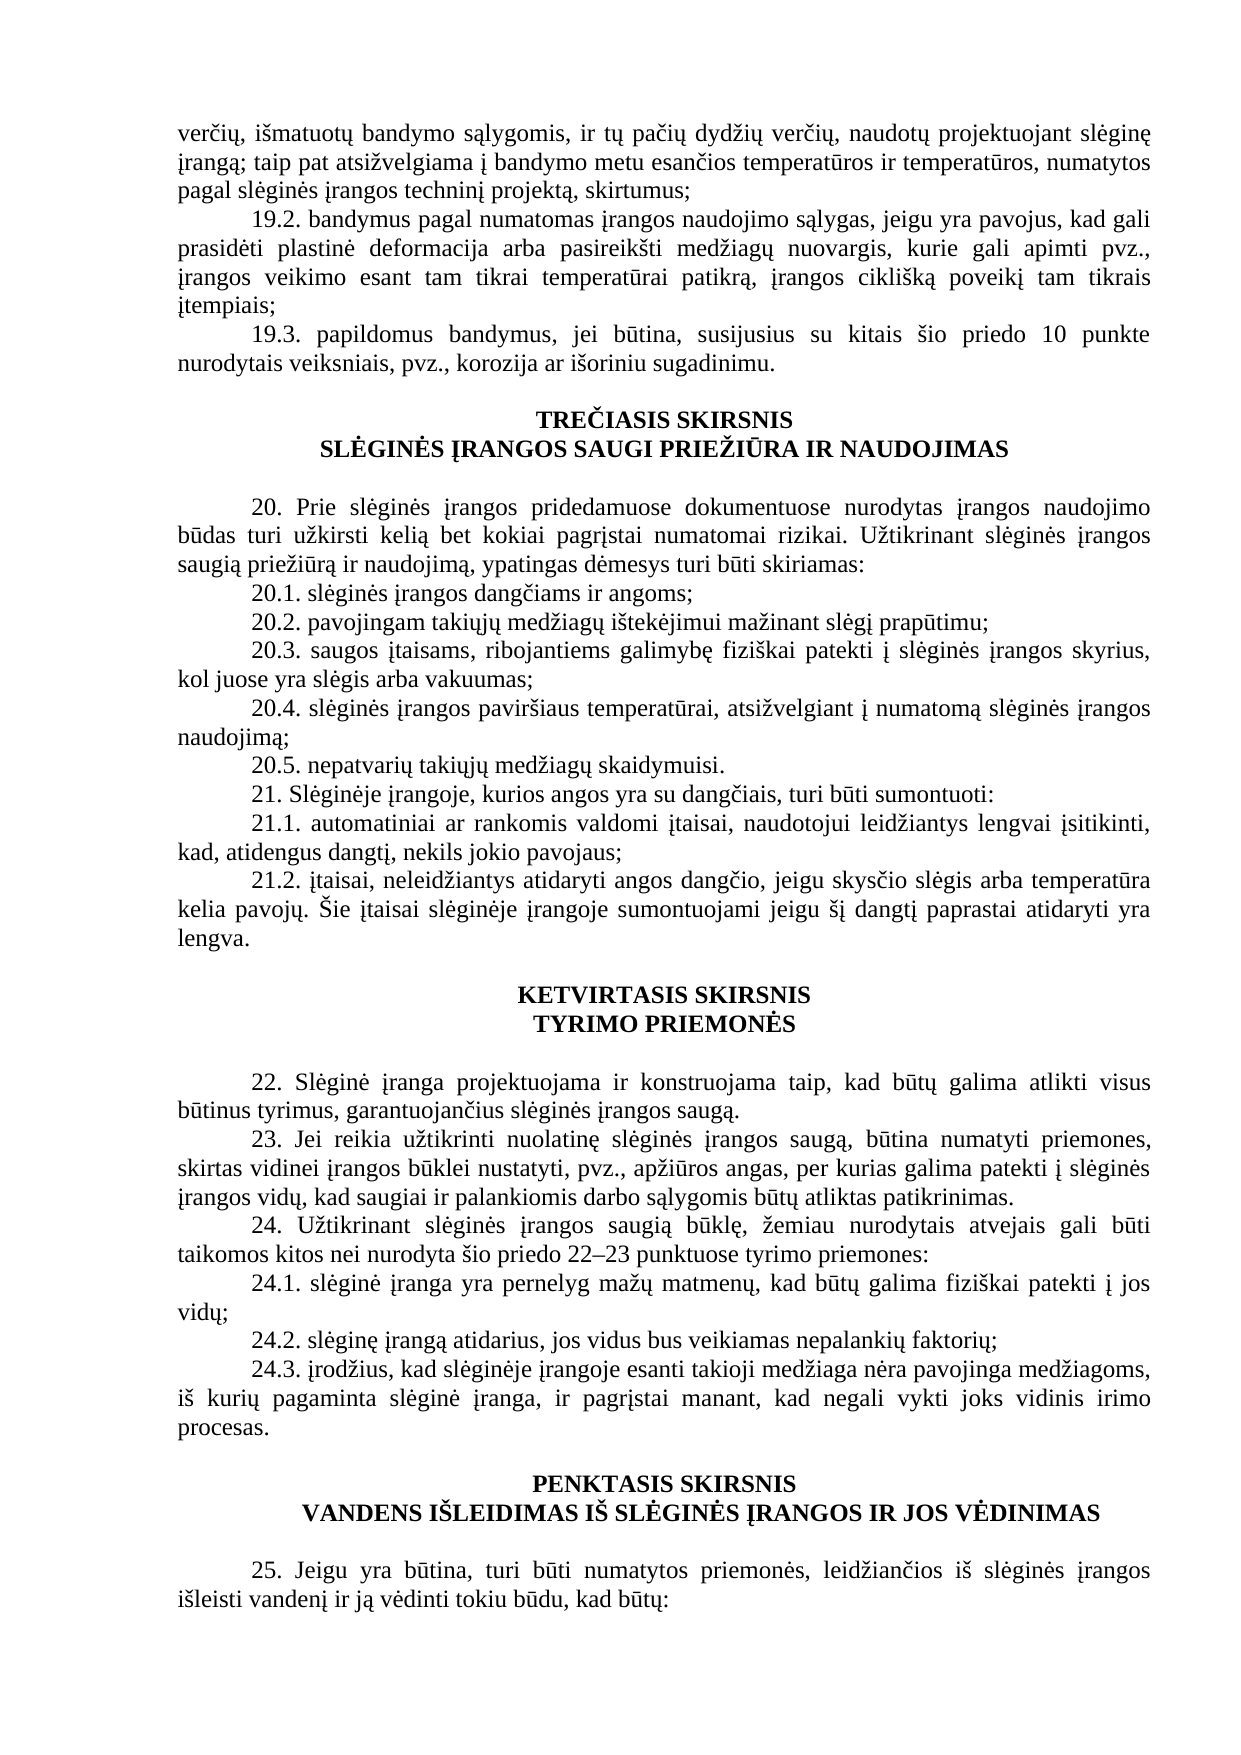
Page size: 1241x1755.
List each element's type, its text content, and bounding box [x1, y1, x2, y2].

text VANDENS IŠLEIDIMAS IŠ SLĖGINĖS ĮRANGOS IR JOS VĖDINIMAS [177, 1498, 1152, 1527]
text 24. Užtikrinant slėginės įrangos saugią būklę, žemiau nurodytais atvejais gali būti taikomos kitos nei nurodyta šio priedo 22–23 punktuose tyrimo priemones: [177, 1211, 1152, 1268]
text 20.4. slėginės įrangos paviršiaus temperatūrai, atsižvelgiant į numatomą slėginės įrangos naudojimą; [177, 693, 1152, 751]
text 23. Jei reikia užtikrinti nuolatinę slėginės įrangos saugą, būtina numatyti priemones, skirtas vidinei įrangos būklei nustatyti, pvz., apžiūros angas, per kurias galima patekti į slėginės įrangos vidų, kad saugiai ir palankiomis darbo sąlygomis būtų atliktas patikrinimas. [177, 1124, 1152, 1211]
text 24.2. slėginę įrangą atidarius, jos vidus bus veikiamas nepalankių faktorių; [177, 1326, 1152, 1354]
text 20.3. saugos įtaisams, ribojantiems galimybę fiziškai patekti į slėginės įrangos skyrius, kol juose yra slėgis arba vakuumas; [177, 636, 1152, 693]
text PENKTASIS SKIRSNIS [177, 1469, 1152, 1498]
text 21.1. automatiniai ar rankomis valdomi įtaisai, naudotojui leidžiantys lengvai įsitikinti, kad, atidengus dangtį, nekils jokio pavojaus; [177, 808, 1152, 866]
text 24.1. slėginė įranga yra pernelyg mažų matmenų, kad būtų galima fiziškai patekti į jos vidų; [177, 1268, 1152, 1326]
text 20.1. slėginės įrangos dangčiams ir angoms; [177, 578, 1152, 607]
text Tyrimo priemonės [177, 1009, 1152, 1038]
text 20.2. pavojingam takiųjų medžiagų ištekėjimui mažinant slėgį prapūtimu; [177, 607, 1152, 636]
text 19.2. bandymus pagal numatomas įrangos naudojimo sąlygas, jeigu yra pavojus, kad gali prasidėti plastinė deformacija arba pasireikšti medžiagų nuovargis, kurie gali apimti pvz., įrangos veikimo esant tam tikrai temperatūrai patikrą, įrangos ciklišką poveikį tam tikrais įtempiais; [177, 204, 1152, 319]
text TREČIASIS SKIRSNIS [177, 406, 1152, 434]
text 20.5. nepatvarių takiųjų medžiagų skaidymuisi. [177, 751, 1152, 779]
text 25. Jeigu yra būtina, turi būti numatytos priemonės, leidžiančios iš slėginės įrangos išleisti vandenį ir ją vėdinti tokiu būdu, kad būtų: [177, 1556, 1152, 1613]
text SLĖGINĖS ĮRANGOS SAUGI PRIEŽIŪRA IR NAUDOJIMAS [177, 434, 1152, 463]
text 21.2. įtaisai, neleidžiantys atidaryti angos dangčio, jeigu skysčio slėgis arba temperatūra kelia pavojų. Šie įtaisai slėginėje įrangoje sumontuojami jeigu šį dangtį paprastai atidaryti yra lengva. [177, 866, 1152, 952]
text 21. Slėginėje įrangoje, kurios angos yra su dangčiais, turi būti sumontuoti: [177, 779, 1152, 808]
text verčių, išmatuotų bandymo sąlygomis, ir tų pačių dydžių verčių, naudotų projektuojant slėginę įrangą; taip pat atsižvelgiama į bandymo metu esančios temperatūros ir temperatūros, numatytos pagal slėginės įrangos techninį projektą, skirtumus; [177, 118, 1152, 204]
text 24.3. įrodžius, kad slėginėje įrangoje esanti takioji medžiaga nėra pavojinga medžiagoms, iš kurių pagaminta slėginė įranga, ir pagrįstai manant, kad negali vykti joks vidinis irimo procesas. [177, 1354, 1152, 1441]
text KETVIRTASIS SKIRSNIS [177, 981, 1152, 1009]
text 20. Prie slėginės įrangos pridedamuose dokumentuose nurodytas įrangos naudojimo būdas turi užkirsti kelią bet kokiai pagrįstai numatomai rizikai. Užtikrinant slėginės įrangos saugią priežiūrą ir naudojimą, ypatingas dėmesys turi būti skiriamas: [177, 492, 1152, 578]
text 19.3. papildomus bandymus, jei būtina, susijusius su kitais šio priedo 10 punkte nurodytais veiksniais, pvz., korozija ar išoriniu sugadinimu. [177, 319, 1152, 377]
text 22. Slėginė įranga projektuojama ir konstruojama taip, kad būtų galima atlikti visus būtinus tyrimus, garantuojančius slėginės įrangos saugą. [177, 1067, 1152, 1124]
